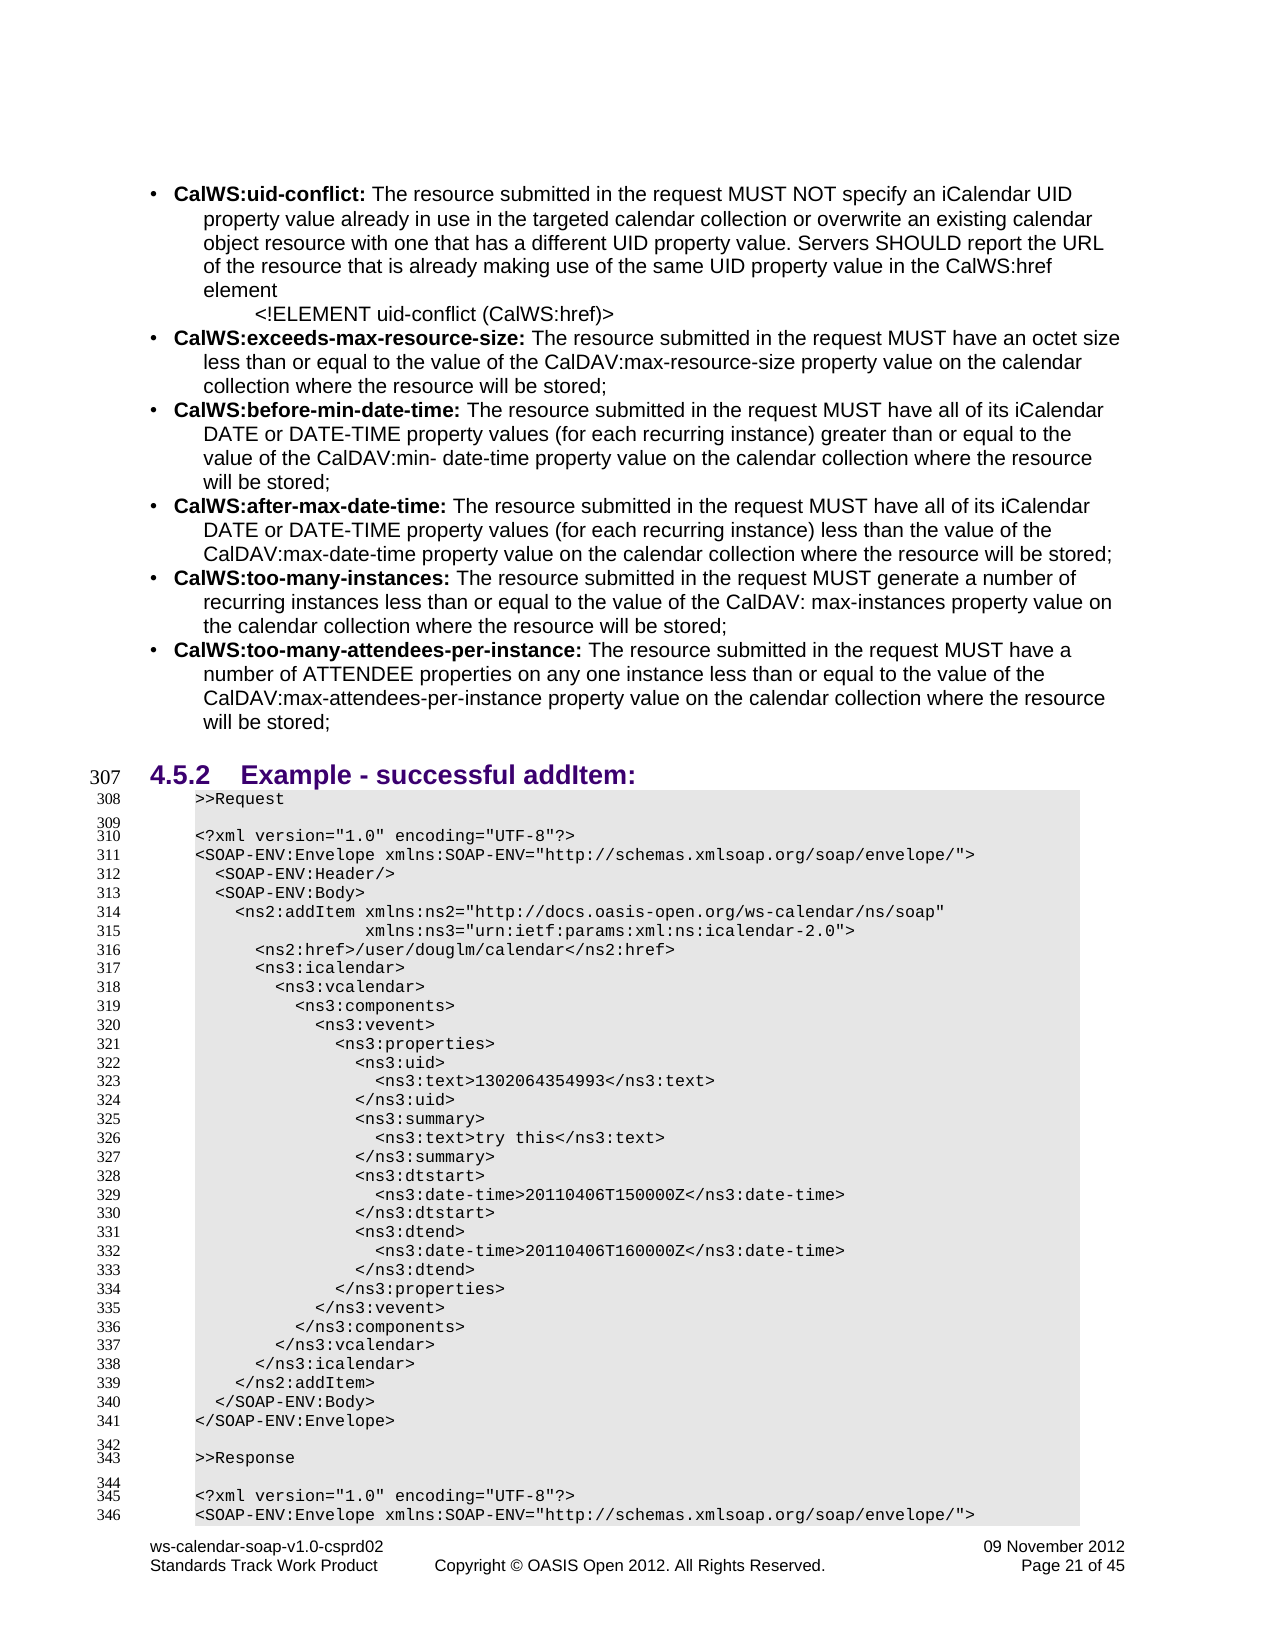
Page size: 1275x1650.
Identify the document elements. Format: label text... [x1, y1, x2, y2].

text <SOAP-ENV:Body> [195, 884, 1080, 903]
text <ns3:text>try this</ns3:text> [195, 1129, 1080, 1148]
text <ns2:href>/user/douglm/calendar</ns2:href> [195, 941, 1080, 960]
text <ns3:vcalendar> [195, 979, 1080, 998]
list CalWS:uid-conflict: The resource submitted in the request MUST NOT specify an iCalendar UID property value already in use in the targeted calendar collection or overwrite an existing calendar object resource with one that has a different UID property value. Servers SHOULD report the URL of the resource that is already making use of the same UID property value in the CalWS:href element <!ELEMENT uid-conflict (CalWS:href)> [150, 182, 1125, 326]
text </ns3:vcalendar> [195, 1337, 1080, 1356]
text </ns2:addItem> [195, 1375, 1080, 1393]
subtitle Example - successful addItem: [150, 759, 1125, 790]
text </ns3:uid> [195, 1092, 1080, 1111]
text <SOAP-ENV:Envelope xmlns:SOAP-ENV="http://schemas.xmlsoap.org/soap/envelope/"> [195, 847, 1080, 866]
text >>Request [195, 790, 1080, 809]
text <ns3:uid> [195, 1054, 1080, 1073]
text <ns2:addItem xmlns:ns2="http://docs.oasis-open.org/ws-calendar/ns/soap" [195, 903, 1080, 922]
text <ns3:summary> [195, 1111, 1080, 1129]
text <ns3:dtstart> [195, 1167, 1080, 1186]
list CalWS:exceeds-max-resource-size: The resource submitted in the request MUST have an octet size less than or equal to the value of the CalDAV:max-resource-size property value on the calendar collection where the resource will be stored; [150, 326, 1125, 398]
text <SOAP-ENV:Envelope xmlns:SOAP-ENV="http://schemas.xmlsoap.org/soap/envelope/"> [195, 1507, 1080, 1526]
text </ns3:icalendar> [195, 1356, 1080, 1375]
text <?xml version="1.0" encoding="UTF-8"?> [195, 828, 1080, 847]
text <ns3:icalendar> [195, 960, 1080, 979]
text xmlns:ns3="urn:ietf:params:xml:ns:icalendar-2.0"> [195, 922, 1080, 941]
text <ns3:date-time>20110406T150000Z</ns3:date-time> [195, 1186, 1080, 1205]
list CalWS:too-many-attendees-per-instance: The resource submitted in the request MUST have a number of ATTENDEE properties on any one instance less than or equal to the value of the CalDAV:max-attendees-per-instance property value on the calendar collection where the resource will be stored; [150, 638, 1125, 734]
text </ns3:components> [195, 1318, 1080, 1337]
text >>Response [195, 1450, 1080, 1469]
text </SOAP-ENV:Envelope> [195, 1412, 1080, 1431]
list CalWS:too-many-instances: The resource submitted in the request MUST generate a number of recurring instances less than or equal to the value of the CalDAV: max-instances property value on the calendar collection where the resource will be stored; [150, 566, 1125, 638]
text </ns3:dtstart> [195, 1205, 1080, 1224]
text </ns3:vevent> [195, 1299, 1080, 1318]
text </SOAP-ENV:Body> [195, 1393, 1080, 1412]
text <SOAP-ENV:Header/> [195, 866, 1080, 884]
text </ns3:properties> [195, 1280, 1080, 1299]
list CalWS:before-min-date-time: The resource submitted in the request MUST have all of its iCalendar DATE or DATE-TIME property values (for each recurring instance) greater than or equal to the value of the CalDAV:min- date-time property value on the calendar collection where the resource will be stored; [150, 398, 1125, 494]
text <ns3:date-time>20110406T160000Z</ns3:date-time> [195, 1243, 1080, 1262]
list CalWS:after-max-date-time: The resource submitted in the request MUST have all of its iCalendar DATE or DATE-TIME property values (for each recurring instance) less than the value of the CalDAV:max-date-time property value on the calendar collection where the resource will be stored; [150, 494, 1125, 566]
text </ns3:dtend> [195, 1262, 1080, 1280]
text <ns3:components> [195, 998, 1080, 1016]
text <ns3:properties> [195, 1035, 1080, 1054]
text <ns3:text>1302064354993</ns3:text> [195, 1073, 1080, 1092]
text </ns3:summary> [195, 1148, 1080, 1167]
text <ns3:dtend> [195, 1224, 1080, 1243]
text <?xml version="1.0" encoding="UTF-8"?> [195, 1488, 1080, 1507]
text <ns3:vevent> [195, 1016, 1080, 1035]
